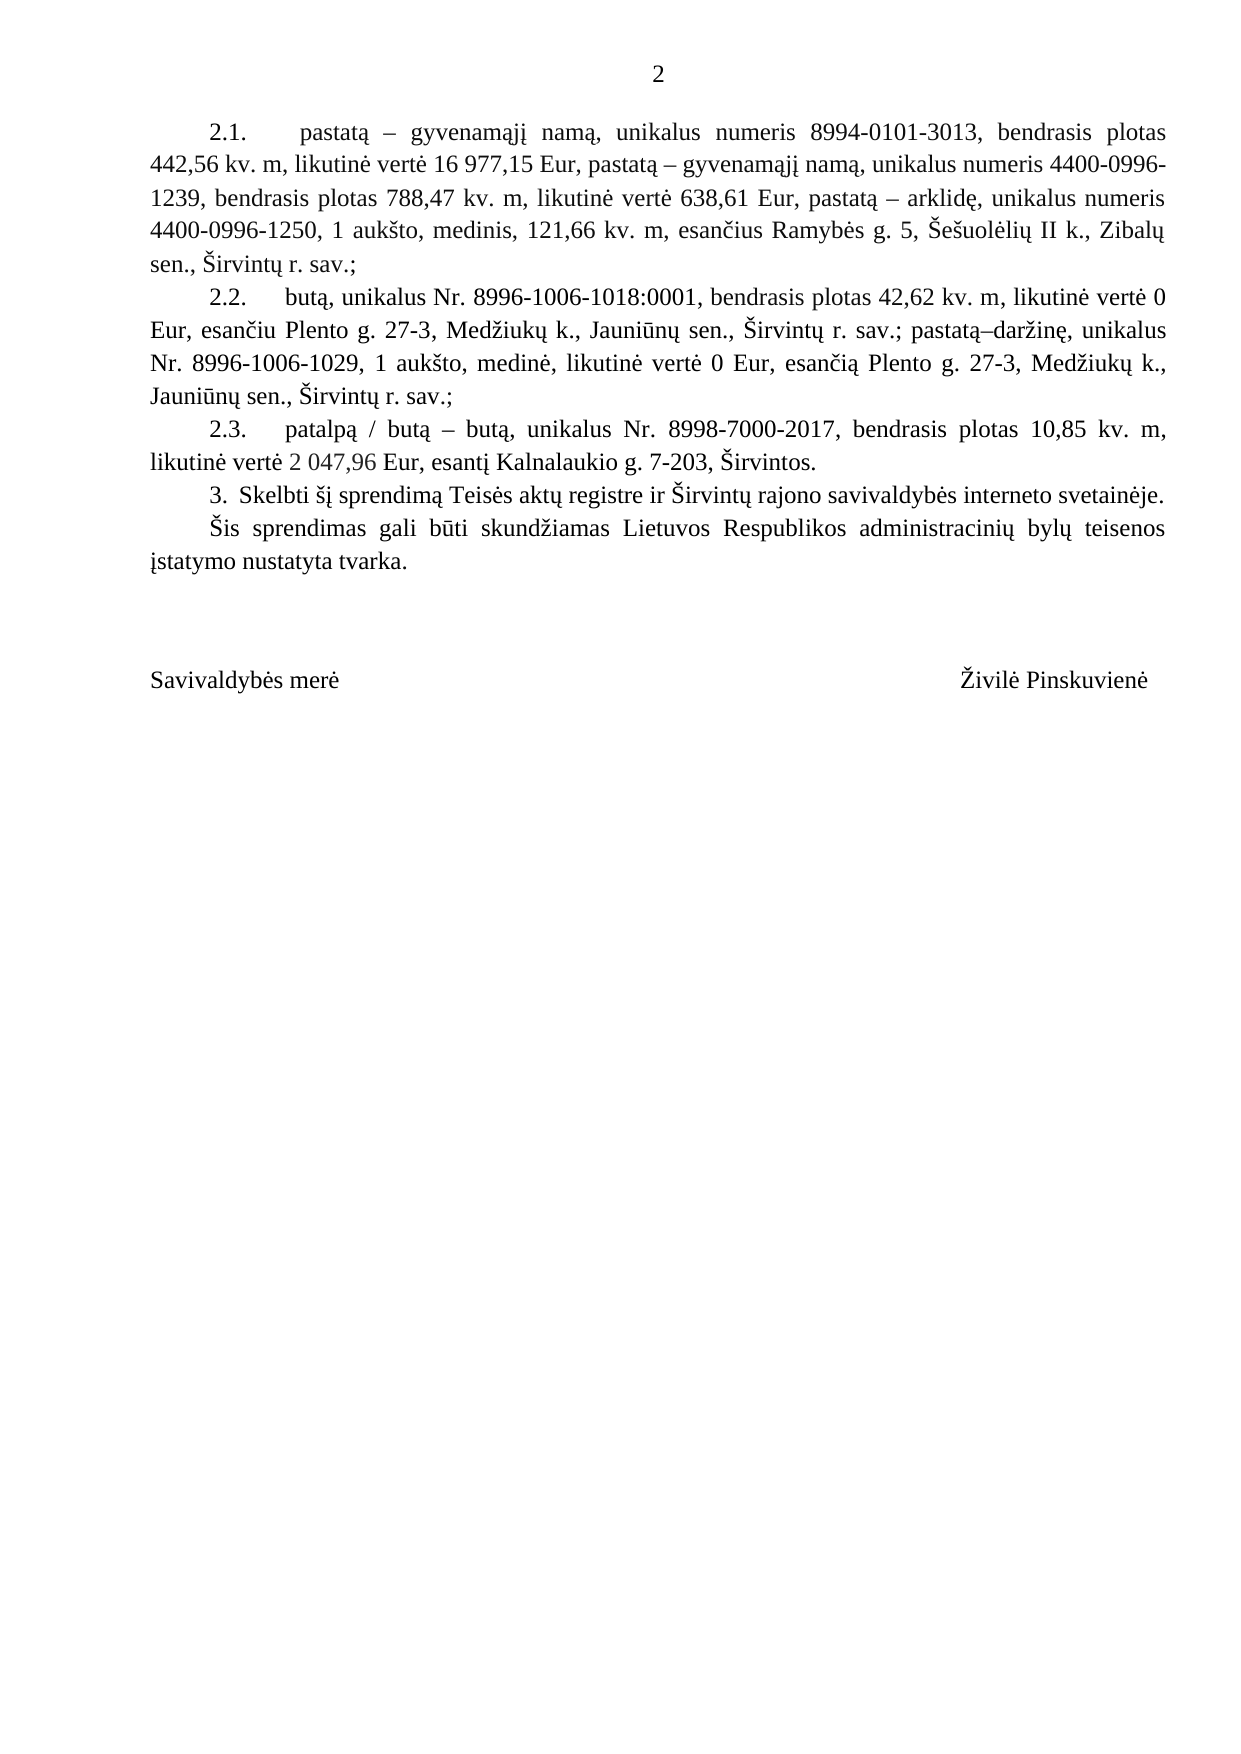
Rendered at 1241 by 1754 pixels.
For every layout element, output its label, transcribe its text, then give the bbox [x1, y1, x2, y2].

text Šis sprendimas gali būti skundžiamas Lietuvos Respublikos administracinių bylų teisenos įstatymo nustatyta tvarka. [150, 513, 1167, 574]
text Savivaldybės merė Živilė Pinskuvienė [150, 665, 1167, 694]
text 2.2. butą, unikalus Nr. 8996-1006-1018:0001, bendrasis plotas 42,62 kv. m, likutinė vertė 0 Eur, esančiu Plento g. 27-3, Medžiukų k., Jauniūnų sen., Širvintų r. sav.; pastatą–daržinę, unikalus Nr. 8996-1006-1029, 1 aukšto, medinė, likutinė vertė 0 Eur, esančią Plento g. 27-3, Medžiukų k., Jauniūnų sen., Širvintų r. sav.; [150, 282, 1167, 409]
text 2.1. pastatą – gyvenamąjį namą, unikalus numeris 8994-0101-3013, bendrasis plotas 442,56 kv. m, likutinė vertė 16 977,15 Eur, pastatą – gyvenamąjį namą, unikalus numeris 4400-0996-1239, bendrasis plotas 788,47 kv. m, likutinė vertė 638,61 Eur, pastatą – arklidę, unikalus numeris 4400-0996-1250, 1 aukšto, medinis, 121,66 kv. m, esančius Ramybės g. 5, Šešuolėlių II k., Zibalų sen., Širvintų r. sav.; [150, 117, 1167, 277]
text 3. Skelbti šį sprendimą Teisės aktų registre ir Širvintų rajono savivaldybės interneto svetainėje. [150, 480, 1167, 508]
text 2.3. patalpą / butą – butą, unikalus Nr. 8998-7000-2017, bendrasis plotas 10,85 kv. m, likutinė vertė 2 047,96 Eur, esantį Kalnalaukio g. 7-203, Širvintos. [150, 414, 1167, 476]
